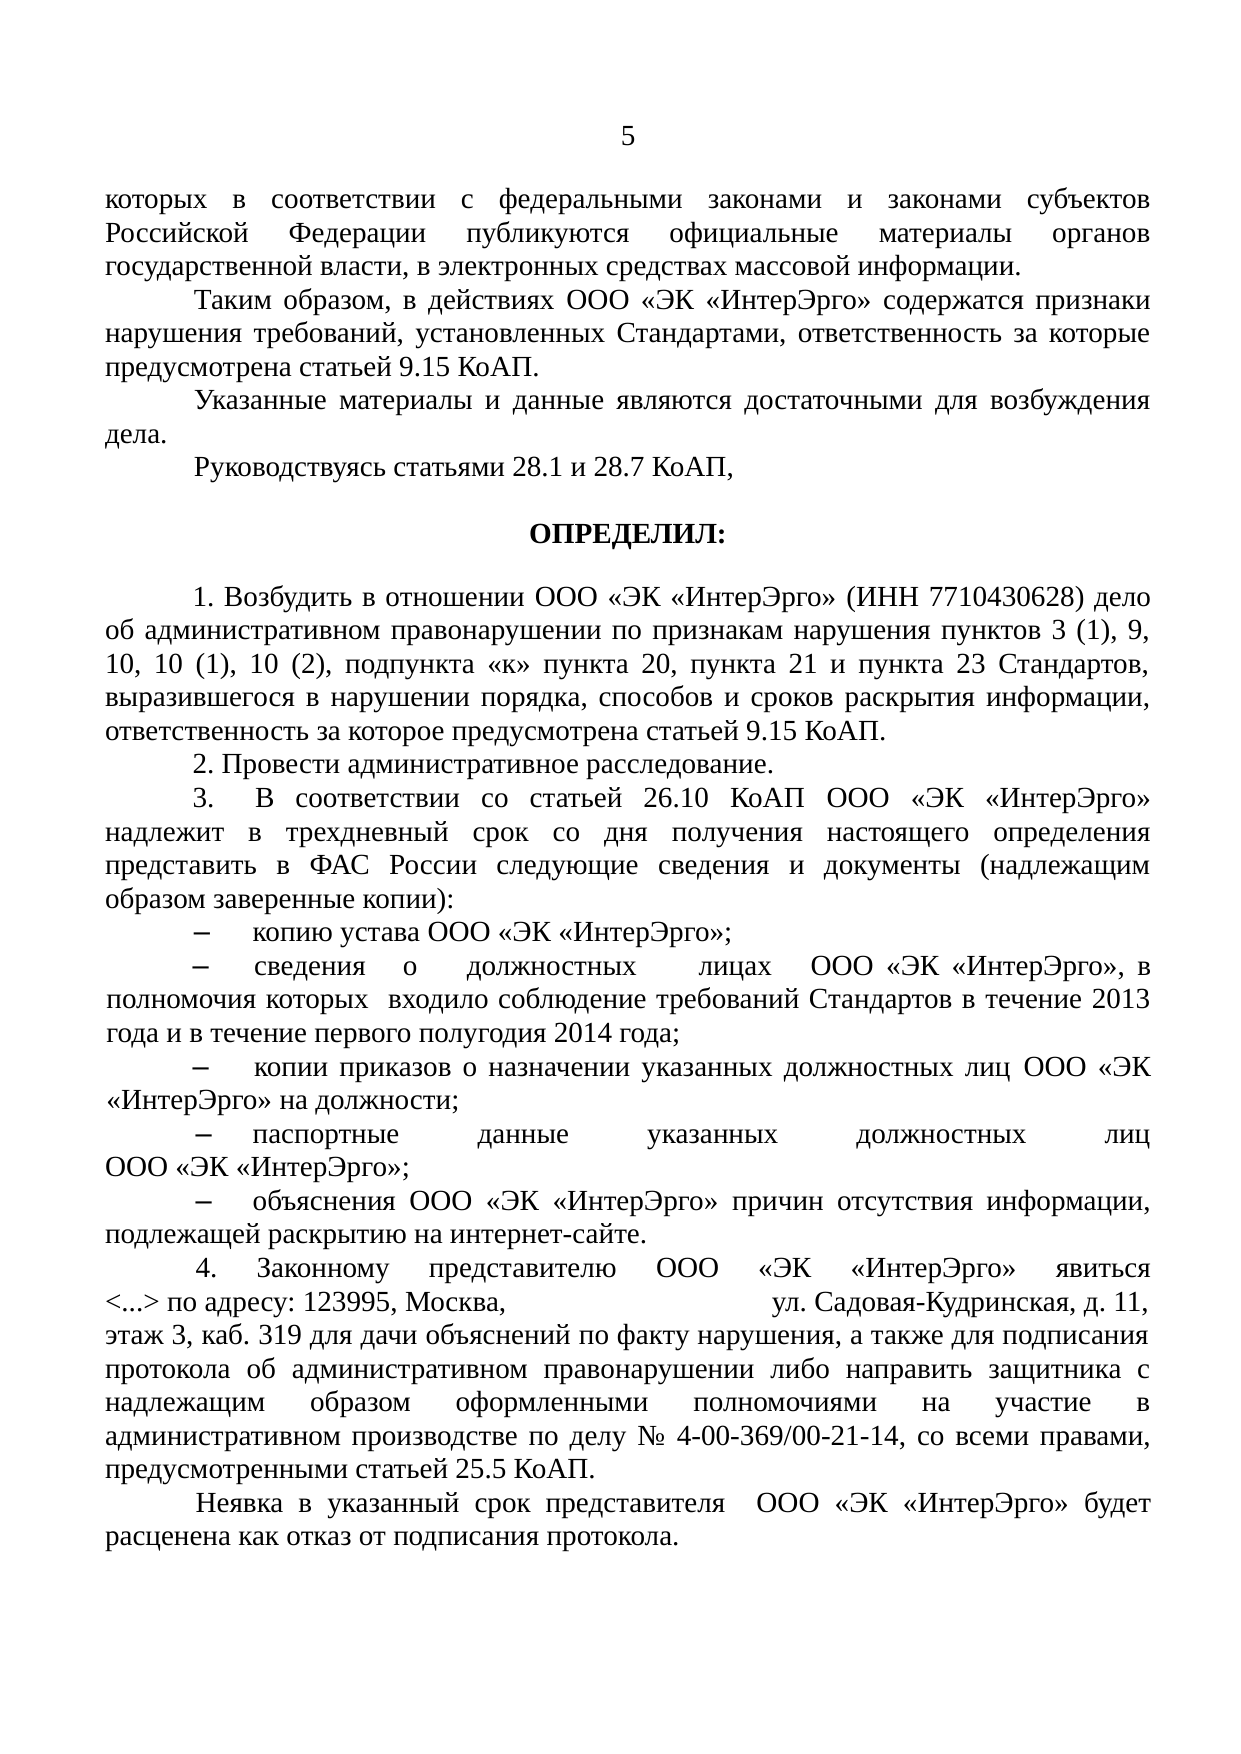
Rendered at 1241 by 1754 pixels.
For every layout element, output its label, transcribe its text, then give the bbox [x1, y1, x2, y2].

text Таким образом, в действиях ООО «ЭК «ИнтерЭрго» содержатся признаки нарушения требований, установленных Стандартами, ответственность за которые предусмотрена статьей 9.15 КоАП. [105, 282, 1151, 382]
list сведения о должностных лицах ООО «ЭК «ИнтерЭрго», в полномочия которых входило соблюдение требований Стандартов в течение 2013 года и в течение первого полугодия 2014 года; [106, 948, 1151, 1049]
text 4. Законному представителю ООО «ЭК «ИнтерЭрго» явиться <...> по адресу: 123995, Москва, ул. Садовая-Кудринская, д. 11, этаж 3, каб. 319 для дачи объяснений по факту нарушения, а также для подписания протокола об административном правонарушении либо направить защитника с надлежащим образом оформленными полномочиями на участие в административном производстве по делу № 4-00-369/00-21-14, со всеми правами, предусмотренными статьей 25.5 КоАП. [105, 1250, 1151, 1485]
text Неявка в указанный срок представителя ООО «ЭК «ИнтерЭрго» будет расценена как отказ от подписания протокола. [105, 1485, 1151, 1552]
text Указанные материалы и данные являются достаточными для возбуждения дела. [105, 382, 1151, 449]
text которых в соответствии с федеральными законами и законами субъектов Российской Федерации публикуются официальные материалы органов государственной власти, в электронных средствах массовой информации. [105, 181, 1151, 282]
list объяснения ООО «ЭК «ИнтерЭрго» причин отсутствия информации, подлежащей раскрытию на интернет-сайте. [105, 1183, 1151, 1250]
list копии приказов о назначении указанных должностных лиц ООО «ЭК «ИнтерЭрго» на должности; [106, 1049, 1151, 1116]
text 1. Возбудить в отношении ООО «ЭК «ИнтерЭрго» (ИНН 7710430628) дело об административном правонарушении по признакам нарушения пунктов 3 (1), 9, 10, 10 (1), 10 (2), подпункта «к» пункта 20, пункта 21 и пункта 23 Стандартов, выразившегося в нарушении порядка, способов и сроков раскрытия информации, ответственность за которое предусмотрена статьей 9.15 КоАП. [105, 579, 1151, 747]
list копию устава ООО «ЭК «ИнтерЭрго»; [105, 914, 1151, 948]
text Руководствуясь статьями 28.1 и 28.7 КоАП, [105, 449, 1151, 483]
text 2. Провести административное расследование. [105, 747, 1151, 780]
list паспортные данные указанных должностных лиц ООО «ЭК «ИнтерЭрго»; [105, 1116, 1151, 1183]
text ОПРЕДЕЛИЛ: [105, 517, 1151, 550]
list В соответствии со статьей 26.10 КоАП ООО «ЭК «ИнтерЭрго» надлежит в трехдневный срок со дня получения настоящего определения представить в ФАС России следующие сведения и документы (надлежащим образом заверенные копии): [105, 780, 1151, 914]
